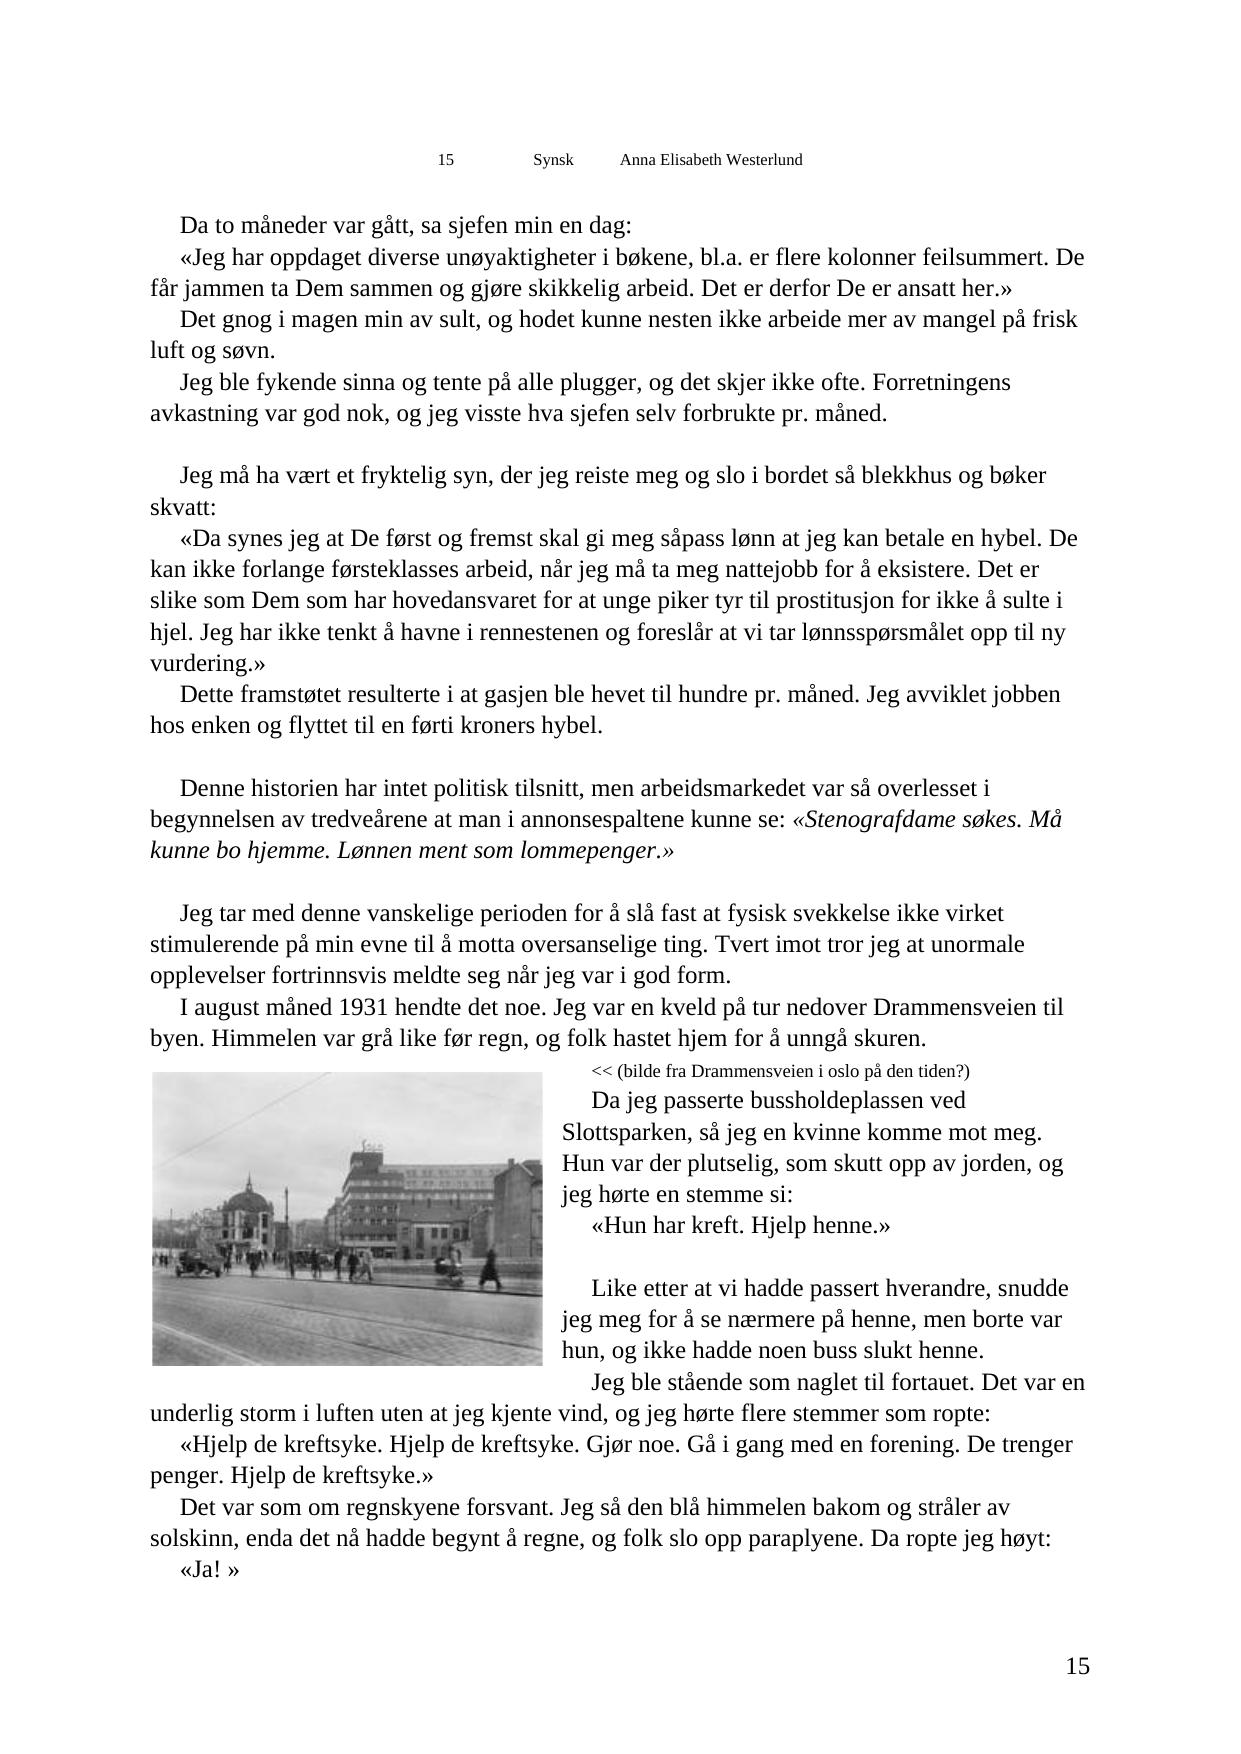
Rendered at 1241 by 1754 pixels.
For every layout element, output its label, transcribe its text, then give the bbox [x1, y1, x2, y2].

text Da to måneder var gått, sa sjefen min en dag: [150, 209, 1090, 240]
text Det gnog i magen min av sult, og hodet kunne nes­ten ikke arbeide mer av mangel på frisk luft og søvn. [150, 303, 1090, 365]
text Like etter at vi hadde passert hverandre, snudde jeg meg for å se nærmere på henne, men borte var hun, og ikke hadde noen buss slukt henne. [543, 1271, 1090, 1365]
picture [152, 1072, 543, 1366]
text Jeg tar med denne vanskelige perioden for å slå fast at fysisk svekkelse ikke virket stimulerende på min evne til å motta oversanselige ting. Tvert imot tror jeg at unormale opplevelser fortrinnsvis meldte seg når jeg var i god form. [150, 896, 1090, 990]
text «Ja! » [150, 1553, 1090, 1584]
text Det var som om regnskyene forsvant. Jeg så den blå himmelen bakom og stråler av solskinn, enda det nå hadde begynt å regne, og folk slo opp paraplyene. Da ropte jeg høyt: [150, 1490, 1090, 1553]
text Dette framstøtet resulterte i at gasjen ble hevet til hundre pr. måned. Jeg avviklet jobben hos enken og flyttet til en førti kroners hybel. [150, 678, 1090, 740]
text Jeg ble fykende sinna og tente på alle plugger, og det skjer ikke ofte. Forretningens avkastning var god nok, og jeg visste hva sjefen selv forbrukte pr. måned. [150, 365, 1090, 428]
text Jeg må ha vært et fryktelig syn, der jeg reiste meg og slo i bordet så blekkhus og bøker skvatt: [150, 459, 1090, 521]
text I august måned 1931 hendte det noe. Jeg var en kveld på tur nedover Drammensveien til byen. Him­melen var grå like før regn, og folk hastet hjem for å unngå skuren. [150, 990, 1090, 1053]
text Da jeg passerte bussholdeplassen ved Slottsparken, så jeg en kvinne komme mot meg. Hun var der plutselig, som skutt opp av jorden, og jeg hørte en stemme si: [543, 1084, 1090, 1209]
text «Jeg har oppdaget diverse unøyaktigheter i bøkene, bl.a. er flere kolonner feilsummert. De får jammen ta Dem sammen og gjøre skikkelig arbeid. Det er derfor De er ansatt her.» [150, 240, 1090, 303]
text << (bilde fra Drammensveien i oslo på den tiden?) [150, 1053, 1090, 1084]
text «Hjelp de kreftsyke. Hjelp de kreftsyke. Gjør noe. Gå i gang med en forening. De trenger penger. Hjelp de kreftsyke.» [150, 1428, 1090, 1490]
text «Hun har kreft. Hjelp henne.» [543, 1209, 1090, 1240]
text Jeg ble stående som naglet til fortauet. Det var en underlig storm i luften uten at jeg kjente vind, og jeg hørte flere stemmer som ropte: [150, 1365, 1090, 1428]
text Denne historien har intet politisk tilsnitt, men ar­beidsmarkedet var så overlesset i begynnelsen av tredveårene at man i annonsespaltene kunne se: «Ste­nografdame søkes. Må kunne bo hjemme. Lønnen ment som lommepenger.» [150, 771, 1090, 865]
text «Da synes jeg at De først og fremst skal gi meg så­pass lønn at jeg kan betale en hybel. De kan ikke forlange førsteklasses arbeid, når jeg må ta meg nattejobb for å eksistere. Det er slike som Dem som har hovedansvaret for at unge piker tyr til prostitu­sjon for ikke å sulte i hjel. Jeg har ikke tenkt å havne i rennestenen og foreslår at vi tar lønnsspørsmålet opp til ny vurdering.» [150, 521, 1090, 678]
